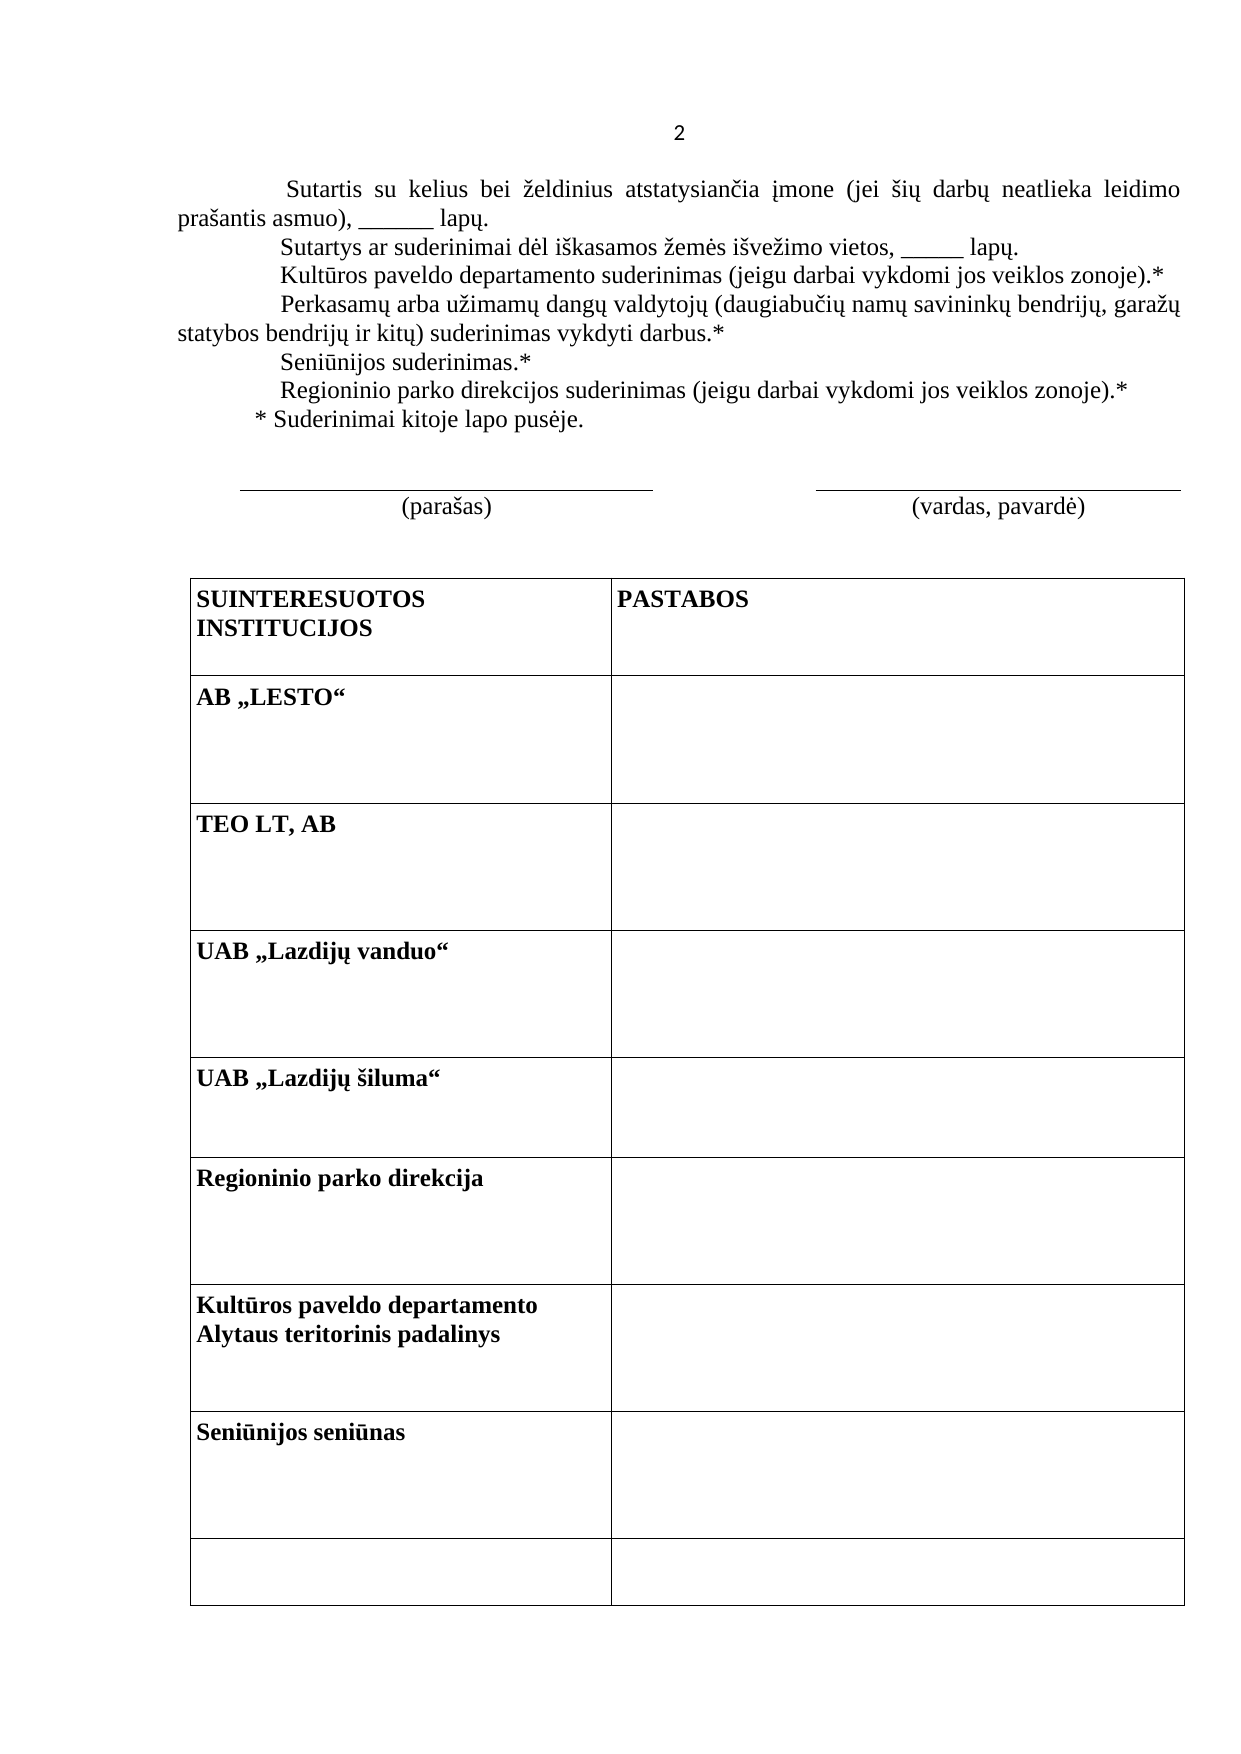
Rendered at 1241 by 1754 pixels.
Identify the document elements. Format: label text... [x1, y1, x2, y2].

table_header PASTABOS [612, 579, 1184, 675]
table_cell [612, 676, 1184, 803]
table_cell Seniūnijos seniūnas [191, 1412, 611, 1538]
table_cell [612, 1285, 1184, 1411]
table_cell UAB „Lazdijų šiluma“ [191, 1058, 611, 1157]
text  Sutartys ar suderinimai dėl iškasamos žemės išvežimo vietos, _____ lapų. [177, 232, 1181, 260]
table_cell [612, 1158, 1184, 1284]
table_cell [612, 804, 1184, 930]
table_cell [612, 1412, 1184, 1538]
table_cell [191, 1539, 611, 1605]
table_cell [612, 931, 1184, 1057]
table_cell [612, 1058, 1184, 1157]
table_header SUINTERESUOTOS INSTITUCIJOS [191, 579, 611, 675]
table_header [816, 462, 1181, 490]
text  Kultūros paveldo departamento suderinimas (jeigu darbai vykdomi jos veiklos zonoje).* [177, 260, 1181, 289]
table_header [240, 462, 653, 490]
text  Perkasamų arba užimamų dangų valdytojų (daugiabučių namų savininkų bendrijų, garažų statybos bendrijų ir kitų) suderinimas vykdyti darbus.* [177, 289, 1181, 347]
table_cell [653, 490, 816, 520]
text  Regioninio parko direkcijos suderinimas (jeigu darbai vykdomi jos veiklos zonoje).* [177, 375, 1181, 404]
table_cell AB „LESTO“ [191, 676, 611, 803]
text * Suderinimai kitoje lapo pusėje. [177, 404, 1181, 433]
table_cell Kultūros paveldo departamento Alytaus teritorinis padalinys [191, 1285, 611, 1411]
table_cell UAB „Lazdijų vanduo“ [191, 931, 611, 1057]
table_cell [612, 1539, 1184, 1605]
table_cell (parašas) [240, 491, 653, 520]
table_cell Regioninio parko direkcija [191, 1158, 611, 1284]
table_header [653, 462, 816, 490]
table_cell (vardas, pavardė) [816, 491, 1181, 520]
text  Sutartis su kelius bei želdinius atstatysiančia įmone (jei šių darbų neatlieka leidimo prašantis asmuo), ______ lapų. [177, 174, 1181, 232]
text  Seniūnijos suderinimas.* [177, 347, 1181, 375]
table_cell TEO LT, AB [191, 804, 611, 930]
